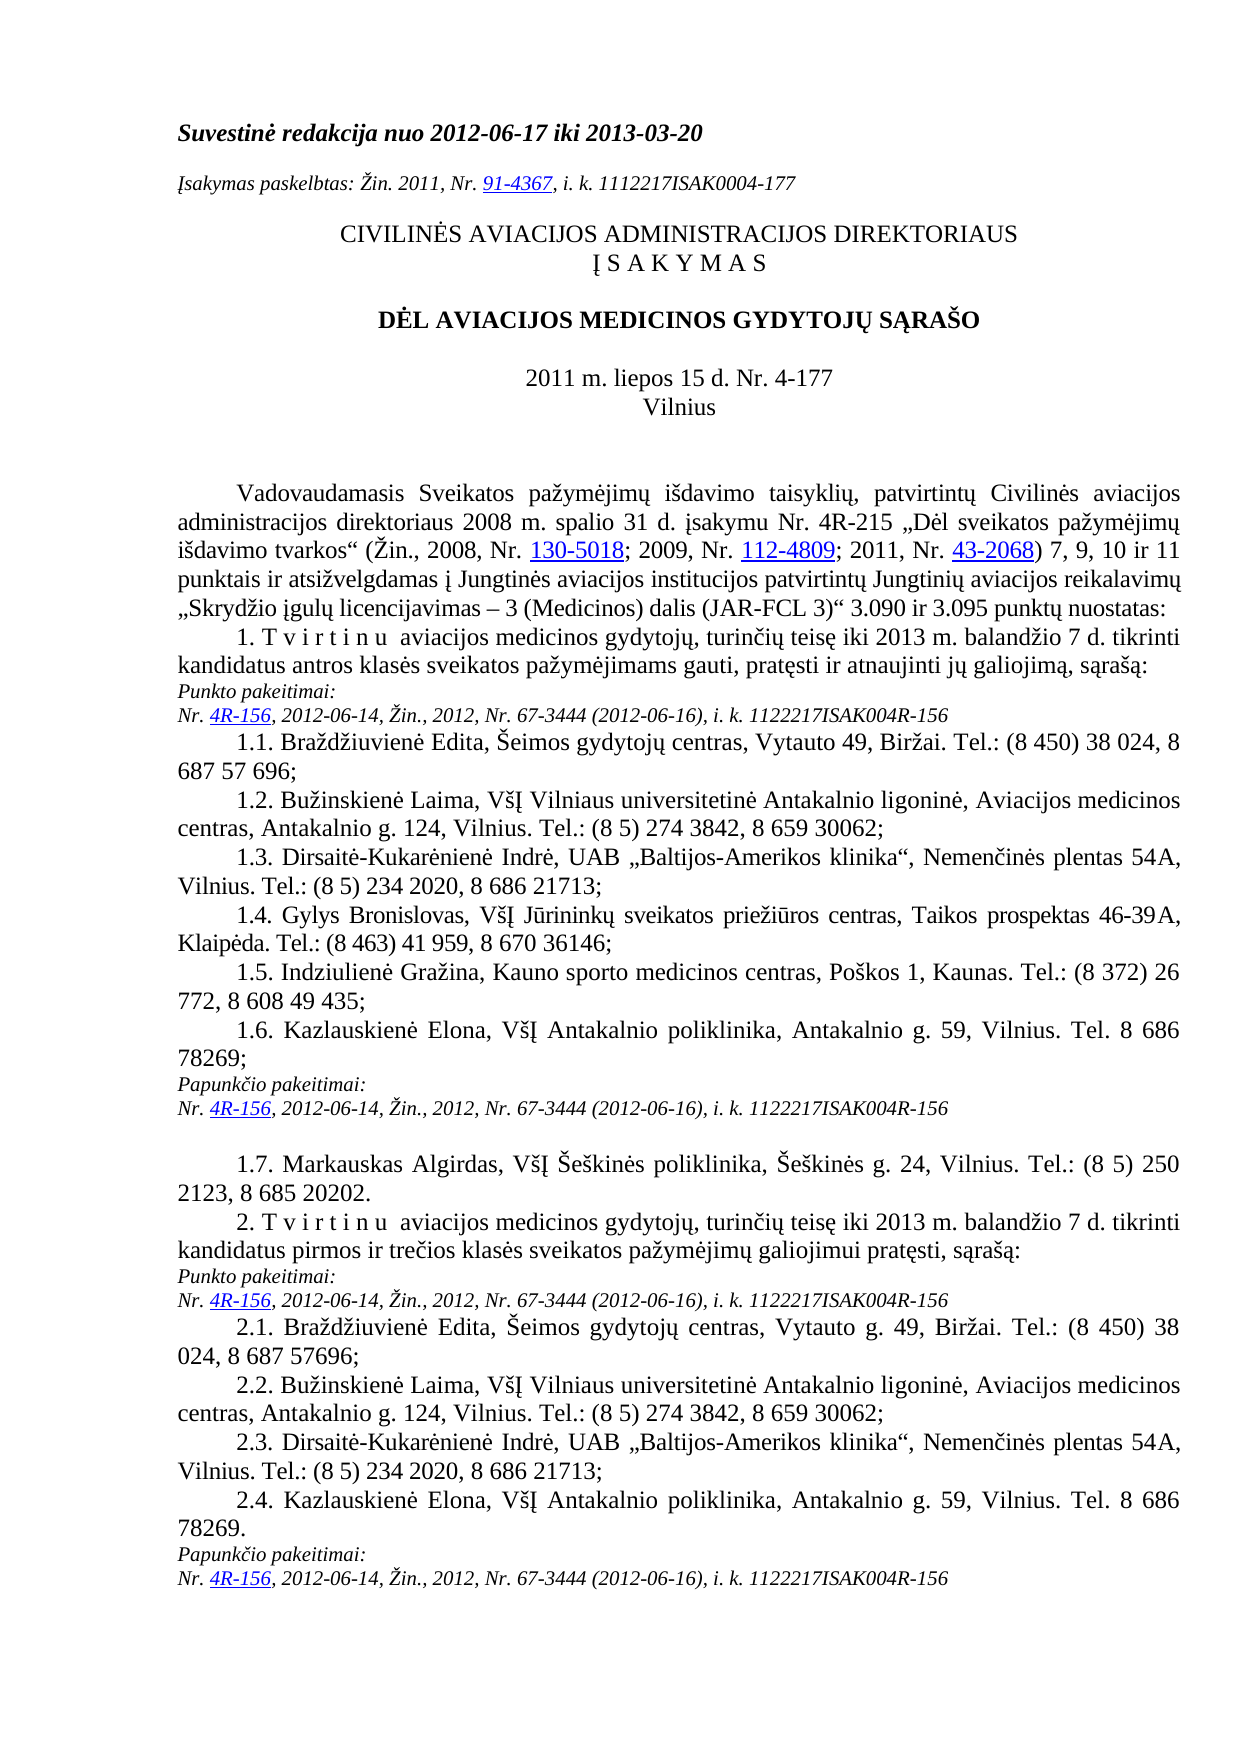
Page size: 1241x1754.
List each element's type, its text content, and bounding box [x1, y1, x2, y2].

text 2. Tvirtinu aviacijos medicinos gydytojų, turinčių teisę iki 2013 m. balandžio 7 d. tikrinti kandidatus pirmos ir trečios klasės sveikatos pažymėjimų galiojimui pratęsti, sąrašą: [177, 1207, 1181, 1264]
text 1.7. Markauskas Algirdas, VšĮ Šeškinės poliklinika, Šeškinės g. 24, Vilnius. Tel.: (8 5) 250 2123, 8 685 20202. [177, 1149, 1181, 1207]
text ĮSAKYMAS [177, 248, 1181, 277]
text 1.2. Bužinskienė Laima, VšĮ Vilniaus universitetinė Antakalnio ligoninė, Aviacijos medicinos centras, Antakalnio g. 124, Vilnius. Tel.: (8 5) 274 3842, 8 659 30062; [177, 785, 1181, 842]
text Vadovaudamasis Sveikatos pažymėjimų išdavimo taisyklių, patvirtintų Civilinės aviacijos administracijos direktoriaus 2008 m. spalio 31 d. įsakymu Nr. 4R-215 „Dėl sveikatos pažymėjimų išdavimo tvarkos“ (Žin., 2008, Nr. 130-5018; 2009, Nr. 112-4809; 2011, Nr. 43-2068) 7, 9, 10 ir 11 punktais ir atsižvelgdamas į Jungtinės aviacijos institucijos patvirtintų Jungtinių aviacijos reikalavimų „Skrydžio įgulų licencijavimas – 3 (Medicinos) dalis (JAR-FCL 3)“ 3.090 ir 3.095 punktų nuostatas: [177, 478, 1181, 622]
text 2.4. Kazlauskienė Elona, VšĮ Antakalnio poliklinika, Antakalnio g. 59, Vilnius. Tel. 8 686 78269. [177, 1485, 1181, 1542]
text Suvestinė redakcija nuo 2012-06-17 iki 2013-03-20 [177, 118, 1181, 147]
text 1.3. Dirsaitė-Kukarėnienė Indrė, UAB „Baltijos-Amerikos klinika“, Nemenčinės plentas 54a, Vilnius. Tel.: (8 5) 234 2020, 8 686 21713; [177, 842, 1181, 900]
text DĖL AVIACIJOS MEDICINOS GYDYTOJŲ SĄRAŠO [177, 305, 1181, 334]
text 2011 m. liepos 15 d. Nr. 4-177 [177, 363, 1181, 392]
text 1.1. Braždžiuvienė Edita, Šeimos gydytojų centras, Vytauto 49, Biržai. Tel.: (8 450) 38 024, 8 687 57 696; [177, 727, 1181, 785]
text 2.2. Bužinskienė Laima, VšĮ Vilniaus universitetinė Antakalnio ligoninė, Aviacijos medicinos centras, Antakalnio g. 124, Vilnius. Tel.: (8 5) 274 3842, 8 659 30062; [177, 1370, 1181, 1427]
text Vilnius [177, 392, 1181, 420]
text Punkto pakeitimai: [177, 679, 1181, 703]
text Papunkčio pakeitimai: [177, 1072, 1181, 1096]
text 2.1. Braždžiuvienė Edita, Šeimos gydytojų centras, Vytauto g. 49, Biržai. Tel.: (8 450) 38 024, 8 687 57696; [177, 1312, 1181, 1370]
text Nr. 4R-156, 2012-06-14, Žin., 2012, Nr. 67-3444 (2012-06-16), i. k. 1122217ISAK004R-156 [177, 703, 1181, 727]
text Nr. 4R-156, 2012-06-14, Žin., 2012, Nr. 67-3444 (2012-06-16), i. k. 1122217ISAK004R-156 [177, 1288, 1181, 1312]
text 1. Tvirtinu aviacijos medicinos gydytojų, turinčių teisę iki 2013 m. balandžio 7 d. tikrinti kandidatus antros klasės sveikatos pažymėjimams gauti, pratęsti ir atnaujinti jų galiojimą, sąrašą: [177, 622, 1181, 679]
text 1.5. Indziulienė Gražina, Kauno sporto medicinos centras, Poškos 1, Kaunas. Tel.: (8 372) 26 772, 8 608 49 435; [177, 957, 1181, 1015]
text CIVILINĖS AVIACIJOS ADMINISTRACIJOS DIREKTORIAUS [177, 219, 1181, 248]
text Nr. 4R-156, 2012-06-14, Žin., 2012, Nr. 67-3444 (2012-06-16), i. k. 1122217ISAK004R-156 [177, 1566, 1181, 1590]
text Papunkčio pakeitimai: [177, 1542, 1181, 1566]
text 1.4. Gylys Bronislovas, VšĮ Jūrininkų sveikatos priežiūros centras, Taikos prospektas 46-39a, Klaipėda. Tel.: (8 463) 41 959, 8 670 36146; [177, 900, 1181, 957]
text 1.6. Kazlauskienė Elona, VšĮ Antakalnio poliklinika, Antakalnio g. 59, Vilnius. Tel. 8 686 78269; [177, 1015, 1181, 1072]
text Įsakymas paskelbtas: Žin. 2011, Nr. 91-4367, i. k. 1112217ISAK0004-177 [177, 171, 1181, 195]
text 2.3. Dirsaitė-Kukarėnienė Indrė, UAB „Baltijos-Amerikos klinika“, Nemenčinės plentas 54a, Vilnius. Tel.: (8 5) 234 2020, 8 686 21713; [177, 1427, 1181, 1485]
text Punkto pakeitimai: [177, 1264, 1181, 1288]
text Nr. 4R-156, 2012-06-14, Žin., 2012, Nr. 67-3444 (2012-06-16), i. k. 1122217ISAK004R-156 [177, 1096, 1181, 1120]
